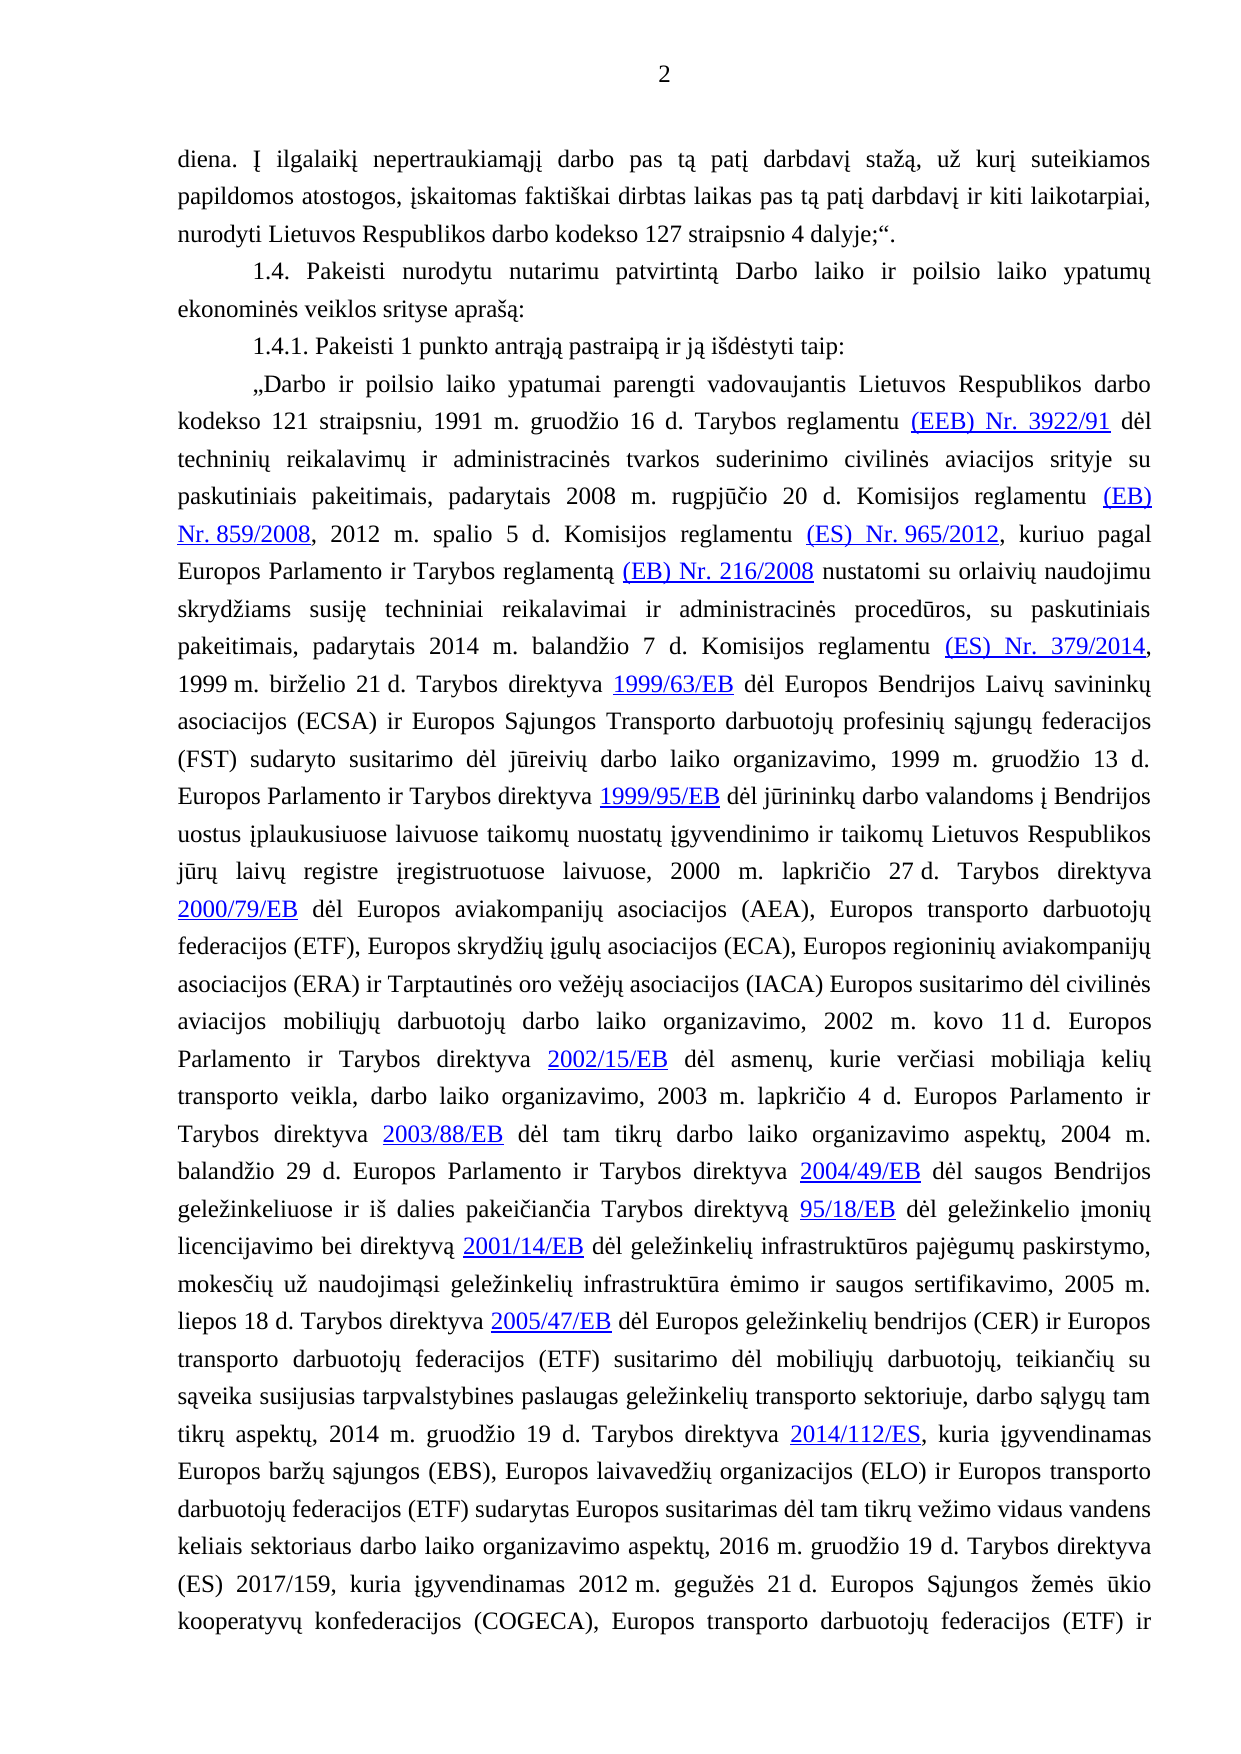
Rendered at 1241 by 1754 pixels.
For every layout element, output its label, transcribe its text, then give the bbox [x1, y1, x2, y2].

text 1.4. Pakeisti nurodytu nutarimu patvirtintą Darbo laiko ir poilsio laiko ypatumų ekonominės veiklos srityse aprašą: [177, 248, 1152, 323]
text diena. Į ilgalaikį nepertraukiamąjį darbo pas tą patį darbdavį stažą, už kurį suteikiamos papildomos atostogos, įskaitomas faktiškai dirbtas laikas pas tą patį darbdavį ir kiti laikotarpiai, nurodyti Lietuvos Respublikos darbo kodekso 127 straipsnio 4 dalyje;“. [177, 135, 1152, 248]
text „Darbo ir poilsio laiko ypatumai parengti vadovaujantis Lietuvos Respublikos darbo kodekso 121 straipsniu, 1991 m. gruodžio 16 d. Tarybos reglamentu (EEB) Nr. 3922/91 dėl techninių reikalavimų ir administracinės tvarkos suderinimo civilinės aviacijos srityje su paskutiniais pakeitimais, padarytais 2008 m. rugpjūčio 20 d. Komisijos reglamentu (EB) Nr. 859/2008, 2012 m. spalio 5 d. Komisijos reglamentu (ES) Nr. 965/2012, kuriuo pagal Europos Parlamento ir Tarybos reglamentą (EB) Nr. 216/2008 nustatomi su orlaivių naudojimu skrydžiams susiję techniniai reikalavimai ir administracinės procedūros, su paskutiniais pakeitimais, padarytais 2014 m. balandžio 7 d. Komisijos reglamentu (ES) Nr. 379/2014, 1999 m. birželio 21 d. Tarybos direktyva 1999/63/EB dėl Europos Bendrijos Laivų savininkų asociacijos (ECSA) ir Europos Sąjungos Transporto darbuotojų profesinių sąjungų federacijos (FST) sudaryto susitarimo dėl jūreivių darbo laiko organizavimo, 1999 m. gruodžio 13 d. Europos Parlamento ir Tarybos direktyva 1999/95/EB dėl jūrininkų darbo valandoms į Bendrijos uostus įplaukusiuose laivuose taikomų nuostatų įgyvendinimo ir taikomų Lietuvos Respublikos jūrų laivų registre įregistruotuose laivuose, 2000 m. lapkričio 27 d. Tarybos direktyva 2000/79/EB dėl Europos aviakompanijų asociacijos (AEA), Europos transporto darbuotojų federacijos (ETF), Europos skrydžių įgulų asociacijos (ECA), Europos regioninių aviakompanijų asociacijos (ERA) ir Tarptautinės oro vežėjų asociacijos (IACA) Europos susitarimo dėl civilinės aviacijos mobiliųjų darbuotojų darbo laiko organizavimo, 2002 m. kovo 11 d. Europos Parlamento ir Tarybos direktyva 2002/15/EB dėl asmenų, kurie verčiasi mobiliąja kelių transporto veikla, darbo laiko organizavimo, 2003 m. lapkričio 4 d. Europos Parlamento ir Tarybos direktyva 2003/88/EB dėl tam tikrų darbo laiko organizavimo aspektų, 2004 m. balandžio 29 d. Europos Parlamento ir Tarybos direktyva 2004/49/EB dėl saugos Bendrijos geležinkeliuose ir iš dalies pakeičiančia Tarybos direktyvą 95/18/EB dėl geležinkelio įmonių licencijavimo bei direktyvą 2001/14/EB dėl geležinkelių infrastruktūros pajėgumų paskirstymo, mokesčių už naudojimąsi geležinkelių infrastruktūra ėmimo ir saugos sertifikavimo, 2005 m. liepos 18 d. Tarybos direktyva 2005/47/EB dėl Europos geležinkelių bendrijos (CER) ir Europos transporto darbuotojų federacijos (ETF) susitarimo dėl mobiliųjų darbuotojų, teikiančių su sąveika susijusias tarpvalstybines paslaugas geležinkelių transporto sektoriuje, darbo sąlygų tam tikrų aspektų, 2014 m. gruodžio 19 d. Tarybos direktyva 2014/112/ES, kuria įgyvendinamas Europos baržų sąjungos (EBS), Europos laivavedžių organizacijos (ELO) ir Europos transporto darbuotojų federacijos (ETF) sudarytas Europos susitarimas dėl tam tikrų vežimo vidaus vandens keliais sektoriaus darbo laiko organizavimo aspektų, 2016 m. gruodžio 19 d. Tarybos direktyva (ES) 2017/159, kuria įgyvendinamas 2012 m. gegužės 21 d. Europos Sąjungos žemės ūkio kooperatyvų konfederacijos (COGECA), Europos transporto darbuotojų federacijos (ETF) ir [177, 360, 1152, 1635]
text 1.4.1. Pakeisti 1 punkto antrąją pastraipą ir ją išdėstyti taip: [177, 323, 1152, 360]
